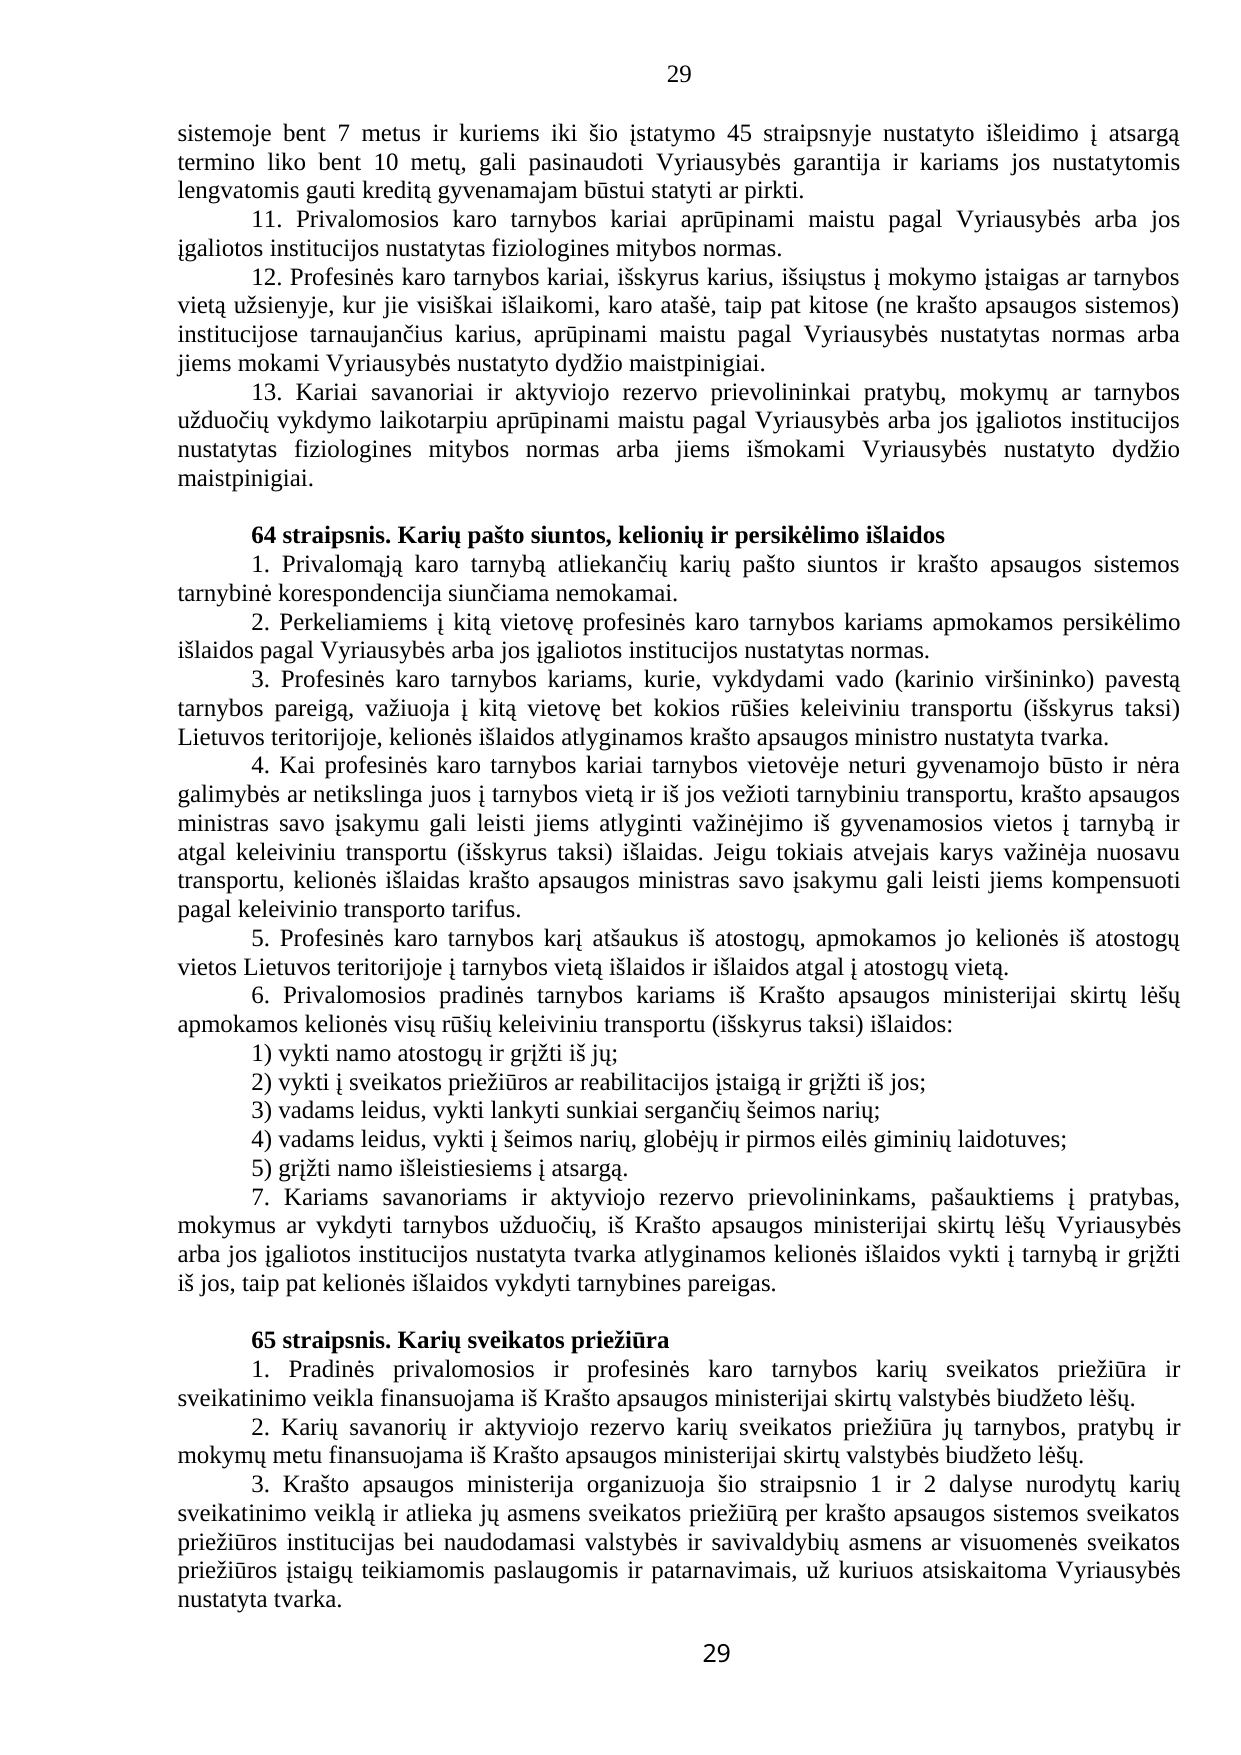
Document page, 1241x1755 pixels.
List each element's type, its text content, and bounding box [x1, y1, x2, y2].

text 4) vadams leidus, vykti į šeimos narių, globėjų ir pirmos eilės giminių laidotuves; [177, 1124, 1181, 1153]
text 12. Profesinės karo tarnybos kariai, išskyrus karius, išsiųstus į mokymo įstaigas ar tarnybos vietą užsienyje, kur jie visiškai išlaikomi, karo atašė, taip pat kitose (ne krašto apsaugos sistemos) institucijose tarnaujančius karius, aprūpinami maistu pagal Vyriausybės nustatytas normas arba jiems mokami Vyriausybės nustatyto dydžio maistpinigiai. [177, 262, 1181, 377]
text 6. Privalomosios pradinės tarnybos kariams iš Krašto apsaugos ministerijai skirtų lėšų apmokamos kelionės visų rūšių keleiviniu transportu (išskyrus taksi) išlaidos: [177, 981, 1181, 1038]
text 1) vykti namo atostogų ir grįžti iš jų; [177, 1038, 1181, 1067]
text 1. Pradinės privalomosios ir profesinės karo tarnybos karių sveikatos priežiūra ir sveikatinimo veikla finansuojama iš Krašto apsaugos ministerijai skirtų valstybės biudžeto lėšų. [177, 1354, 1181, 1412]
text sistemoje bent 7 metus ir kuriems iki šio įstatymo 45 straipsnyje nustatyto išleidimo į atsargą termino liko bent 10 metų, gali pasinaudoti Vyriausybės garantija ir kariams jos nustatytomis lengvatomis gauti kreditą gyvenamajam būstui statyti ar pirkti. [177, 118, 1181, 204]
text 3. Profesinės karo tarnybos kariams, kurie, vykdydami vado (karinio viršininko) pavestą tarnybos pareigą, važiuoja į kitą vietovę bet kokios rūšies keleiviniu transportu (išskyrus taksi) Lietuvos teritorijoje, kelionės išlaidos atlyginamos krašto apsaugos ministro nustatyta tvarka. [177, 664, 1181, 751]
text 7. Kariams savanoriams ir aktyviojo rezervo prievolininkams, pašauktiems į pratybas, mokymus ar vykdyti tarnybos užduočių, iš Krašto apsaugos ministerijai skirtų lėšų Vyriausybės arba jos įgaliotos institucijos nustatyta tvarka atlyginamos kelionės išlaidos vykti į tarnybą ir grįžti iš jos, taip pat kelionės išlaidos vykdyti tarnybines pareigas. [177, 1182, 1181, 1297]
text 13. Kariai savanoriai ir aktyviojo rezervo prievolininkai pratybų, mokymų ar tarnybos užduočių vykdymo laikotarpiu aprūpinami maistu pagal Vyriausybės arba jos įgaliotos institucijos nustatytas fiziologines mitybos normas arba jiems išmokami Vyriausybės nustatyto dydžio maistpinigiai. [177, 377, 1181, 492]
text 65 straipsnis. Karių sveikatos priežiūra [177, 1326, 1181, 1354]
text 2) vykti į sveikatos priežiūros ar reabilitacijos įstaigą ir grįžti iš jos; [177, 1067, 1181, 1096]
text 5. Profesinės karo tarnybos karį atšaukus iš atostogų, apmokamos jo kelionės iš atostogų vietos Lietuvos teritorijoje į tarnybos vietą išlaidos ir išlaidos atgal į atostogų vietą. [177, 923, 1181, 981]
text 4. Kai profesinės karo tarnybos kariai tarnybos vietovėje neturi gyvenamojo būsto ir nėra galimybės ar netikslinga juos į tarnybos vietą ir iš jos vežioti tarnybiniu transportu, krašto apsaugos ministras savo įsakymu gali leisti jiems atlyginti važinėjimo iš gyvenamosios vietos į tarnybą ir atgal keleiviniu transportu (išskyrus taksi) išlaidas. Jeigu tokiais atvejais karys važinėja nuosavu transportu, kelionės išlaidas krašto apsaugos ministras savo įsakymu gali leisti jiems kompensuoti pagal keleivinio transporto tarifus. [177, 751, 1181, 923]
text 11. Privalomosios karo tarnybos kariai aprūpinami maistu pagal Vyriausybės arba jos įgaliotos institucijos nustatytas fiziologines mitybos normas. [177, 204, 1181, 262]
text 2. Karių savanorių ir aktyviojo rezervo karių sveikatos priežiūra jų tarnybos, pratybų ir mokymų metu finansuojama iš Krašto apsaugos ministerijai skirtų valstybės biudžeto lėšų. [177, 1412, 1181, 1469]
text 5) grįžti namo išleistiesiems į atsargą. [177, 1153, 1181, 1182]
text 1. Privalomąją karo tarnybą atliekančių karių pašto siuntos ir krašto apsaugos sistemos tarnybinė korespondencija siunčiama nemokamai. [177, 549, 1181, 607]
text 3) vadams leidus, vykti lankyti sunkiai sergančių šeimos narių; [177, 1096, 1181, 1124]
text 2. Perkeliamiems į kitą vietovę profesinės karo tarnybos kariams apmokamos persikėlimo išlaidos pagal Vyriausybės arba jos įgaliotos institucijos nustatytas normas. [177, 607, 1181, 664]
text 3. Krašto apsaugos ministerija organizuoja šio straipsnio 1 ir 2 dalyse nurodytų karių sveikatinimo veiklą ir atlieka jų asmens sveikatos priežiūrą per krašto apsaugos sistemos sveikatos priežiūros institucijas bei naudodamasi valstybės ir savivaldybių asmens ar visuomenės sveikatos priežiūros įstaigų teikiamomis paslaugomis ir patarnavimais, už kuriuos atsiskaitoma Vyriausybės nustatyta tvarka. [177, 1469, 1181, 1613]
text 64 straipsnis. Karių pašto siuntos, kelionių ir persikėlimo išlaidos [177, 521, 1181, 549]
